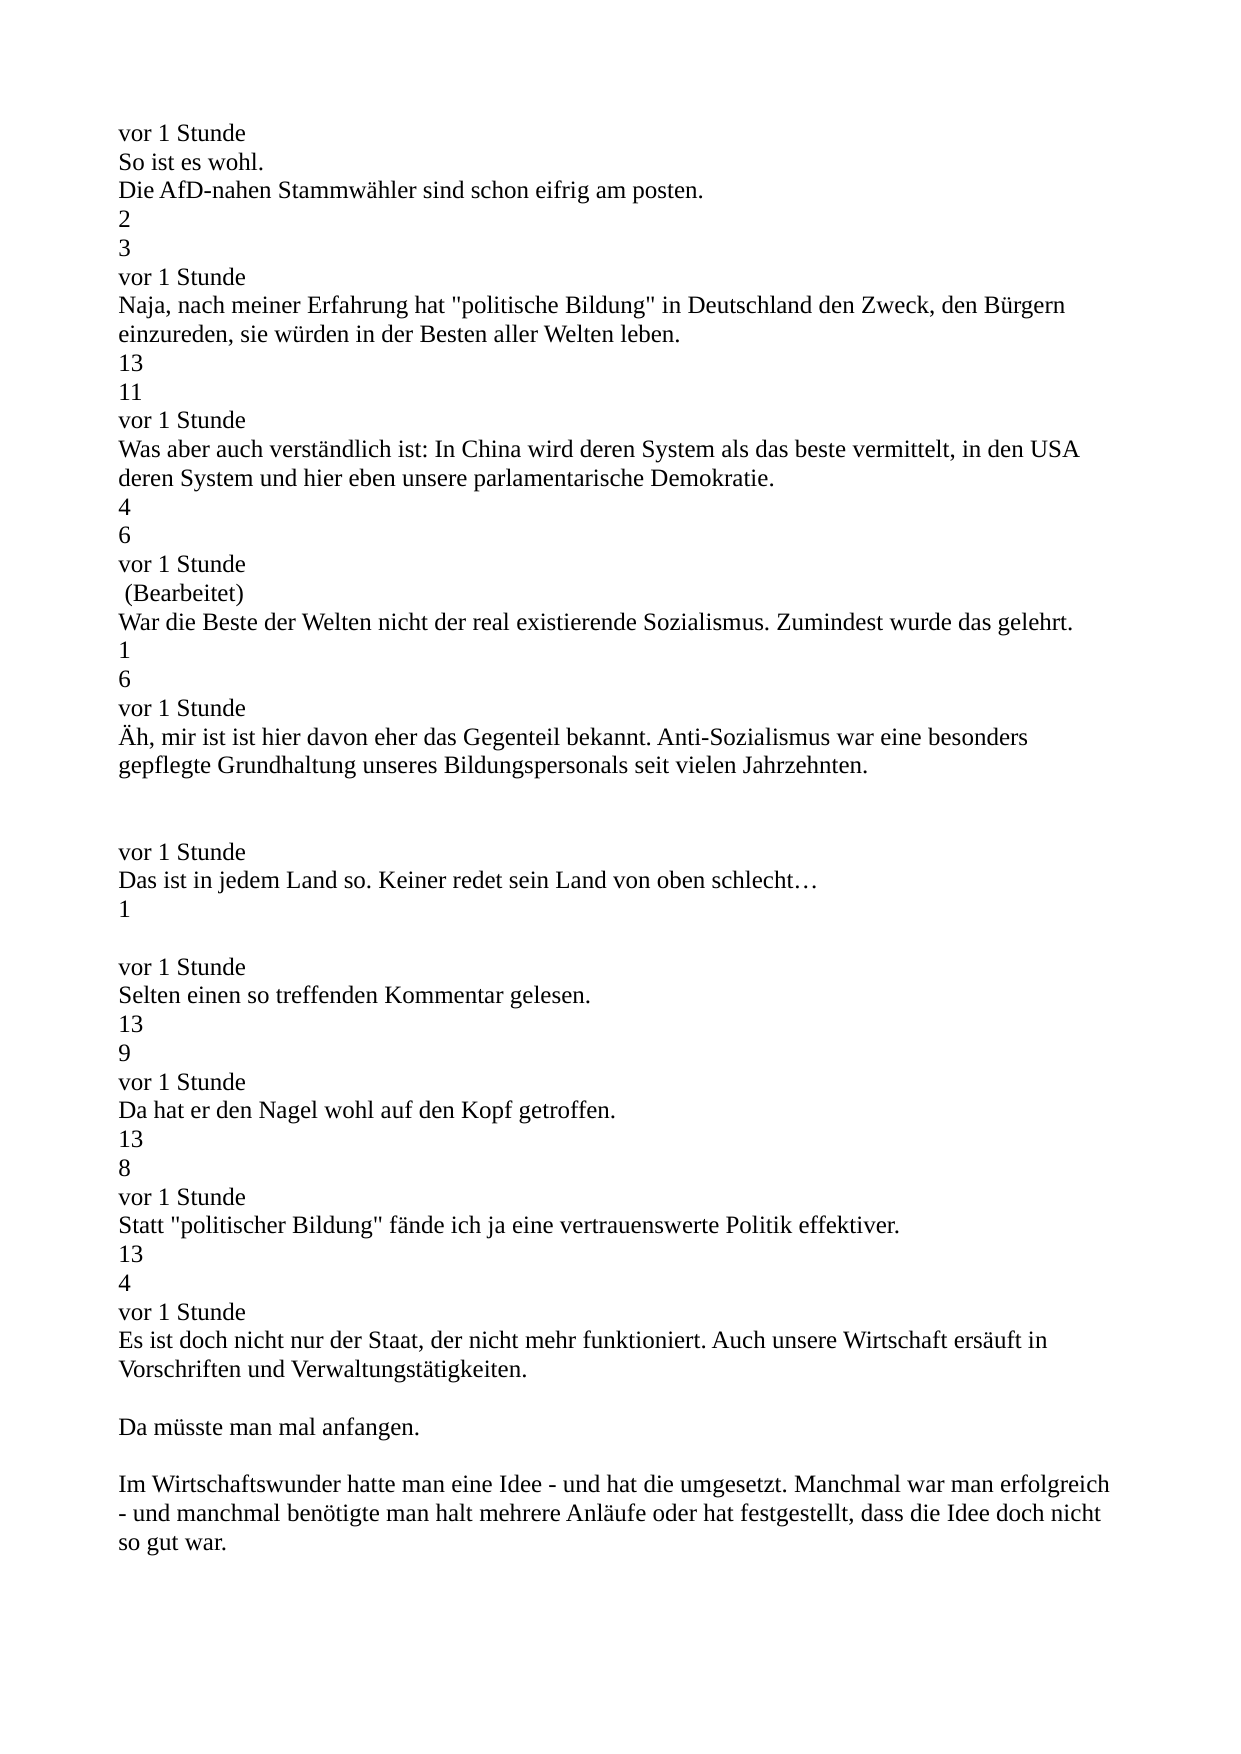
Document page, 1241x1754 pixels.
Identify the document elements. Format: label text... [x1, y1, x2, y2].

text vor 1 Stunde [118, 406, 1122, 434]
text Die AfD-nahen Stammwähler sind schon eifrig am posten. [118, 176, 1122, 204]
text 13 [118, 1124, 1122, 1153]
text Es ist doch nicht nur der Staat, der nicht mehr funktioniert. Auch unsere Wirtschaft ersäuft in Vorschriften und Verwaltungstätigkeiten. [118, 1326, 1122, 1383]
text 8 [118, 1153, 1122, 1182]
text 2 [118, 204, 1122, 233]
text vor 1 Stunde [118, 693, 1122, 722]
text vor 1 Stunde [118, 837, 1122, 866]
text 4 [118, 492, 1122, 521]
text Im Wirtschaftswunder hatte man eine Idee - und hat die umgesetzt. Manchmal war man erfolgreich - und manchmal benötigte man halt mehrere Anläufe oder hat festgestellt, dass die Idee doch nicht so gut war. [118, 1469, 1122, 1556]
text vor 1 Stunde [118, 1297, 1122, 1326]
text vor 1 Stunde [118, 549, 1122, 578]
text Da müsste man mal anfangen. [118, 1412, 1122, 1441]
text 13 [118, 1009, 1122, 1038]
text Was aber auch verständlich ist: In China wird deren System als das beste vermittelt, in den USA deren System und hier eben unsere parlamentarische Demokratie. [118, 434, 1122, 492]
text 13 [118, 1239, 1122, 1268]
text 11 [118, 377, 1122, 406]
text vor 1 Stunde [118, 118, 1122, 147]
text Selten einen so treffenden Kommentar gelesen. [118, 981, 1122, 1009]
text 6 [118, 521, 1122, 549]
text Statt "politischer Bildung" fände ich ja eine vertrauenswerte Politik effektiver. [118, 1211, 1122, 1239]
text 1 [118, 636, 1122, 664]
text War die Beste der Welten nicht der real existierende Sozialismus. Zumindest wurde das gelehrt. [118, 607, 1122, 636]
text vor 1 Stunde [118, 952, 1122, 981]
text (Bearbeitet) [118, 578, 1122, 607]
text 4 [118, 1268, 1122, 1297]
text vor 1 Stunde [118, 1182, 1122, 1211]
text 1 [118, 894, 1122, 923]
text 6 [118, 664, 1122, 693]
text 13 [118, 348, 1122, 377]
text Äh, mir ist ist hier davon eher das Gegenteil bekannt. Anti-Sozialismus war eine besonders gepflegte Grundhaltung unseres Bildungspersonals seit vielen Jahrzehnten. [118, 722, 1122, 779]
text vor 1 Stunde [118, 1067, 1122, 1096]
text 3 [118, 233, 1122, 262]
text 9 [118, 1038, 1122, 1067]
text So ist es wohl. [118, 147, 1122, 176]
text Da hat er den Nagel wohl auf den Kopf getroffen. [118, 1096, 1122, 1124]
text vor 1 Stunde [118, 262, 1122, 291]
text Naja, nach meiner Erfahrung hat "politische Bildung" in Deutschland den Zweck, den Bürgern einzureden, sie würden in der Besten aller Welten leben. [118, 291, 1122, 348]
text Das ist in jedem Land so. Keiner redet sein Land von oben schlecht… [118, 866, 1122, 894]
